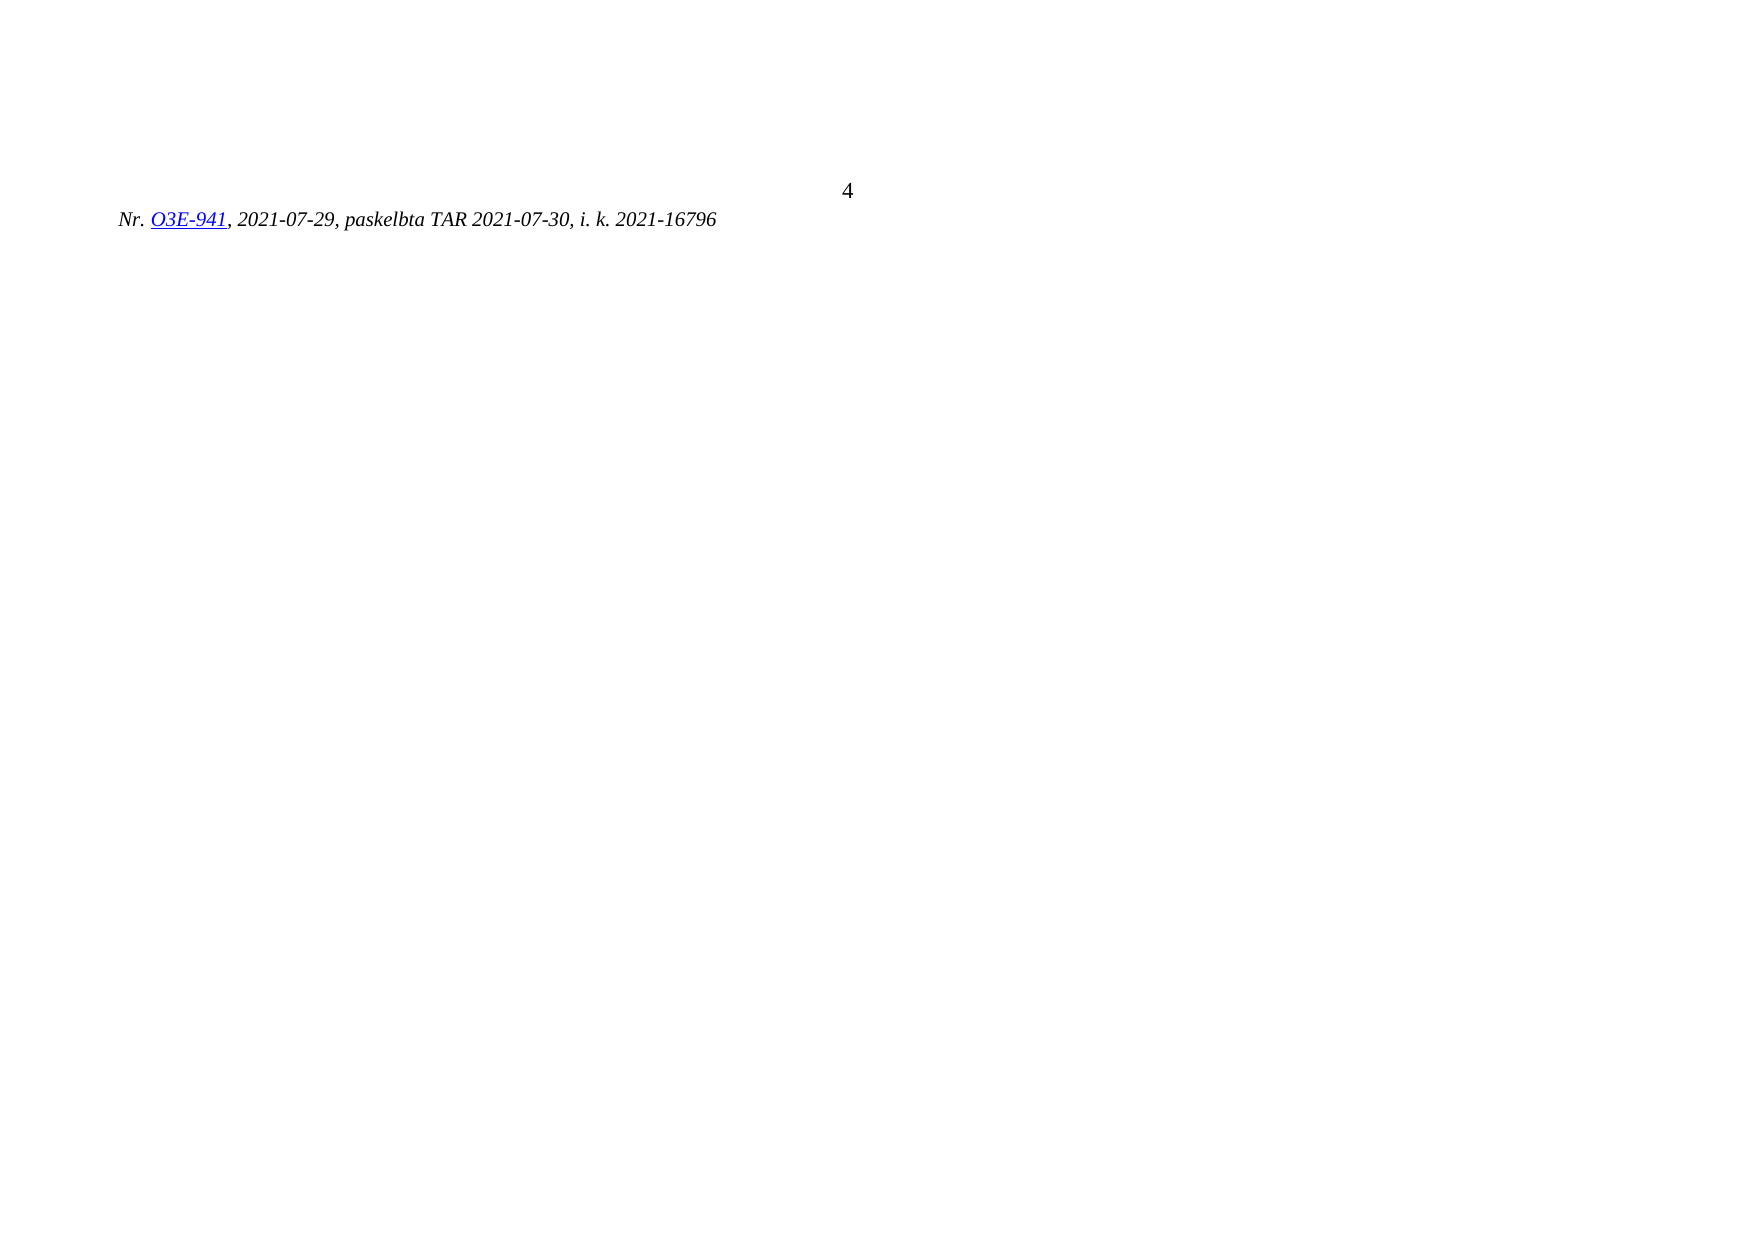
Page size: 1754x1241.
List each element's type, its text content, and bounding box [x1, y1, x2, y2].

text Nr. O3E-941, 2021-07-29, paskelbta TAR 2021-07-30, i. k. 2021-16796 [118, 207, 1577, 231]
